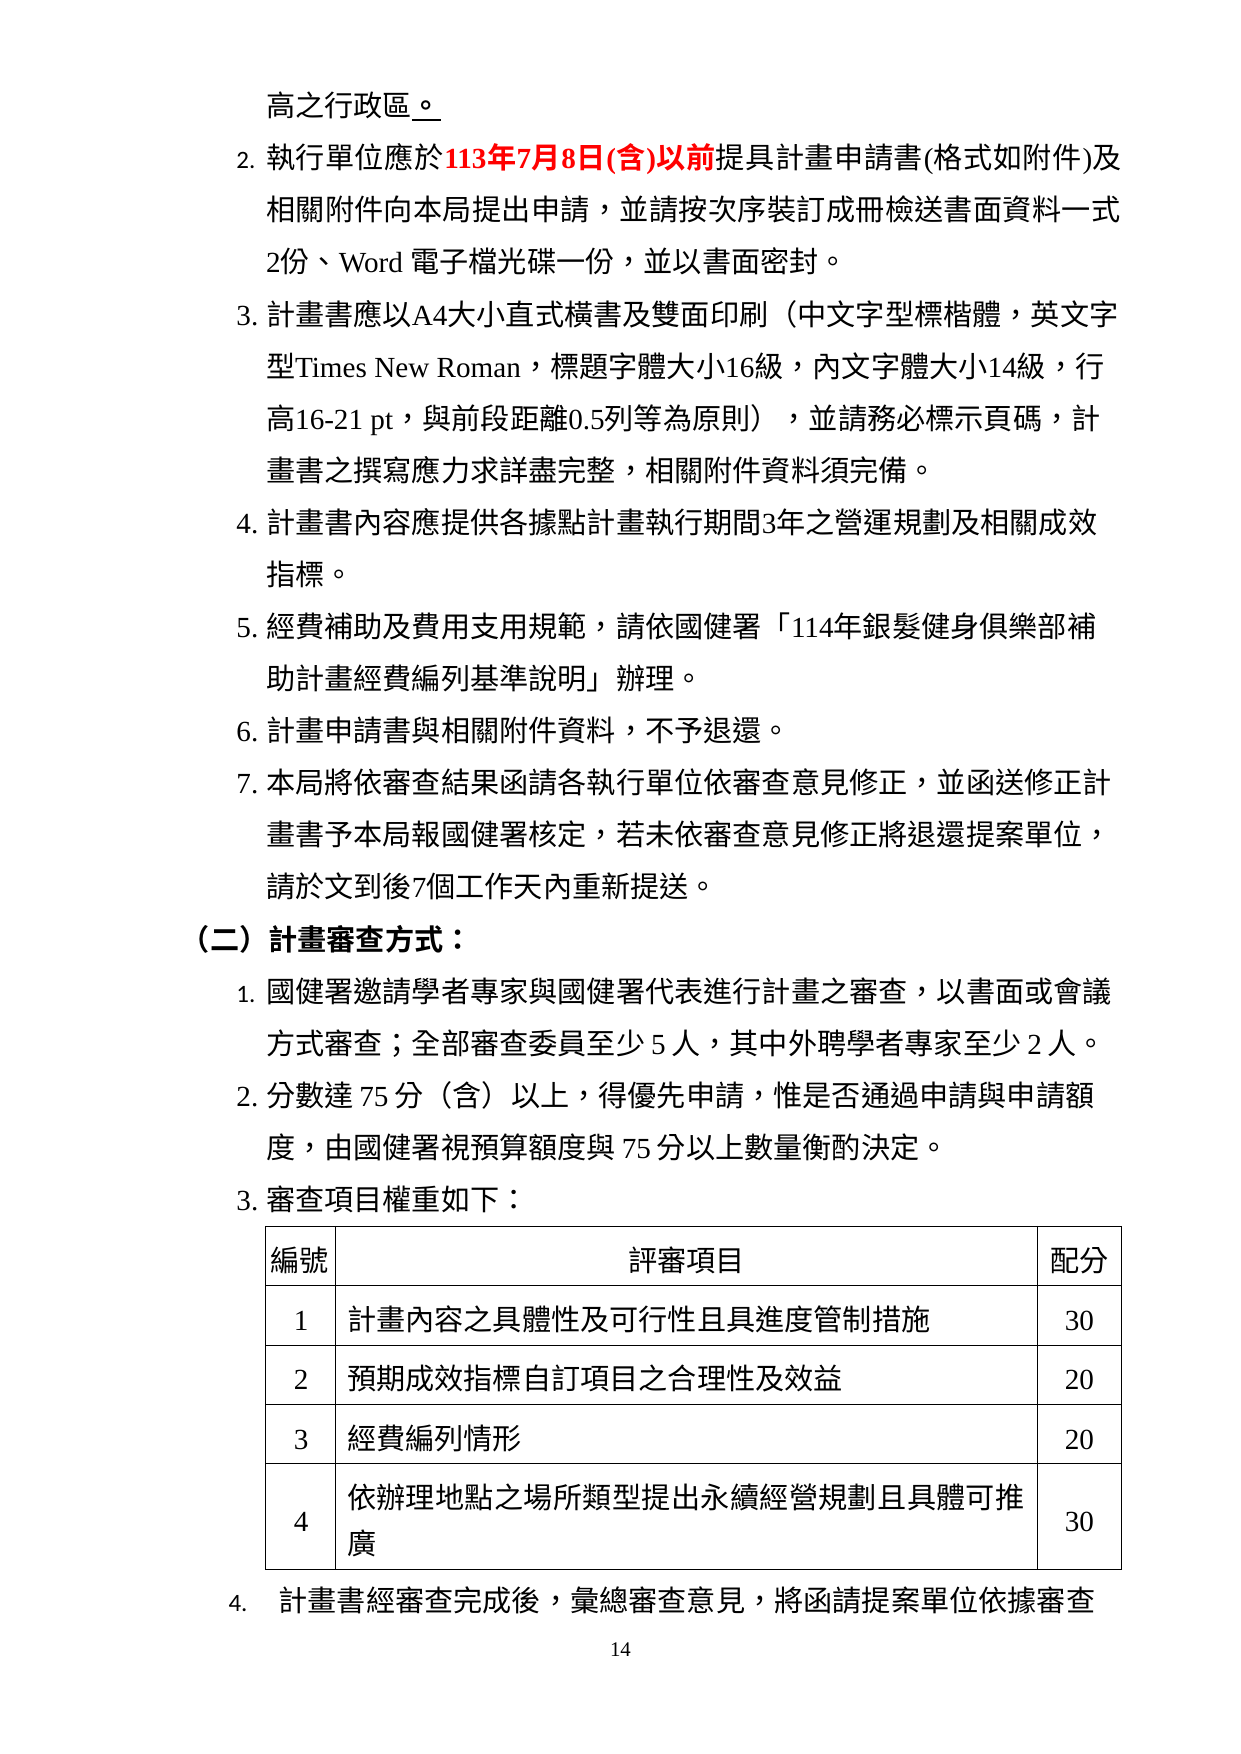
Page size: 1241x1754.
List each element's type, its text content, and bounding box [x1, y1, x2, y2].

table_cell 20 [1038, 1346, 1121, 1404]
table_header 配分 [1038, 1227, 1121, 1285]
table_cell 計畫內容之具體性及可行性且具進度管制措施 [336, 1286, 1037, 1344]
table_cell 依辦理地點之場所類型提出永續經營規劃且具體可推廣 [336, 1464, 1037, 1568]
list 分數達75分（含）以上，得優先申請，惟是否通過申請與申請額度，由國健署視預算額度與75分以上數量衡酌決定。 [236, 1064, 1122, 1169]
list 本局將依審查結果函請各執行單位依審查意見修正，並函送修正計畫書予本局報國健署核定，若未依審查意見修正將退還提案單位，請於文到後7個工作天內重新提送。 [236, 752, 1122, 908]
table_cell 2 [266, 1346, 335, 1404]
list 經費補助及費用支用規範，請依國健署「114年銀髮健身俱樂部補助計畫經費編列基準說明」辦理。 [236, 596, 1122, 700]
table_header 評審項目 [336, 1227, 1037, 1285]
table_cell 1 [266, 1286, 335, 1344]
table_cell 預期成效指標自訂項目之合理性及效益 [336, 1346, 1037, 1404]
table_cell 30 [1038, 1286, 1121, 1344]
table_cell 經費編列情形 [336, 1405, 1037, 1463]
list 計畫書經審查完成後，彙總審查意見，將函請提案單位依據審查 [228, 1569, 1122, 1622]
list 計畫申請書與相關附件資料，不予退還。 [236, 700, 1122, 752]
list 國健署邀請學者專家與國健署代表進行計畫之審查，以書面或會議方式審查；全部審查委員至少5人，其中外聘學者專家至少2人。 [236, 960, 1122, 1064]
table_cell 3 [266, 1405, 335, 1463]
list 計畫書內容應提供各據點計畫執行期間3年之營運規劃及相關成效指標。 [236, 492, 1122, 596]
list 計畫書應以A4大小直式橫書及雙面印刷（中文字型標楷體，英文字型Times New Roman，標題字體大小16級，內文字體大小14級，行高16-21 pt，與前段距離0.5列等為原則），並請務必標示頁碼，計畫書之撰寫應力求詳盡完整，相關附件資料須完備。 [236, 283, 1122, 492]
list 審查項目權重如下： [236, 1169, 1122, 1221]
table_cell 20 [1038, 1405, 1121, 1463]
text （二）計畫審查方式： [181, 908, 1122, 960]
table_cell 4 [266, 1464, 335, 1568]
table_cell 30 [1038, 1464, 1121, 1568]
list 高之行政區。 [231, 75, 1122, 127]
list 執行單位應於113年7月8日(含)以前提具計畫申請書(格式如附件)及相關附件向本局提出申請，並請按次序裝訂成冊檢送書面資料一式2份、Word 電子檔光碟一份，並以書面密封。 [236, 127, 1122, 283]
table_header 編號 [266, 1227, 335, 1285]
